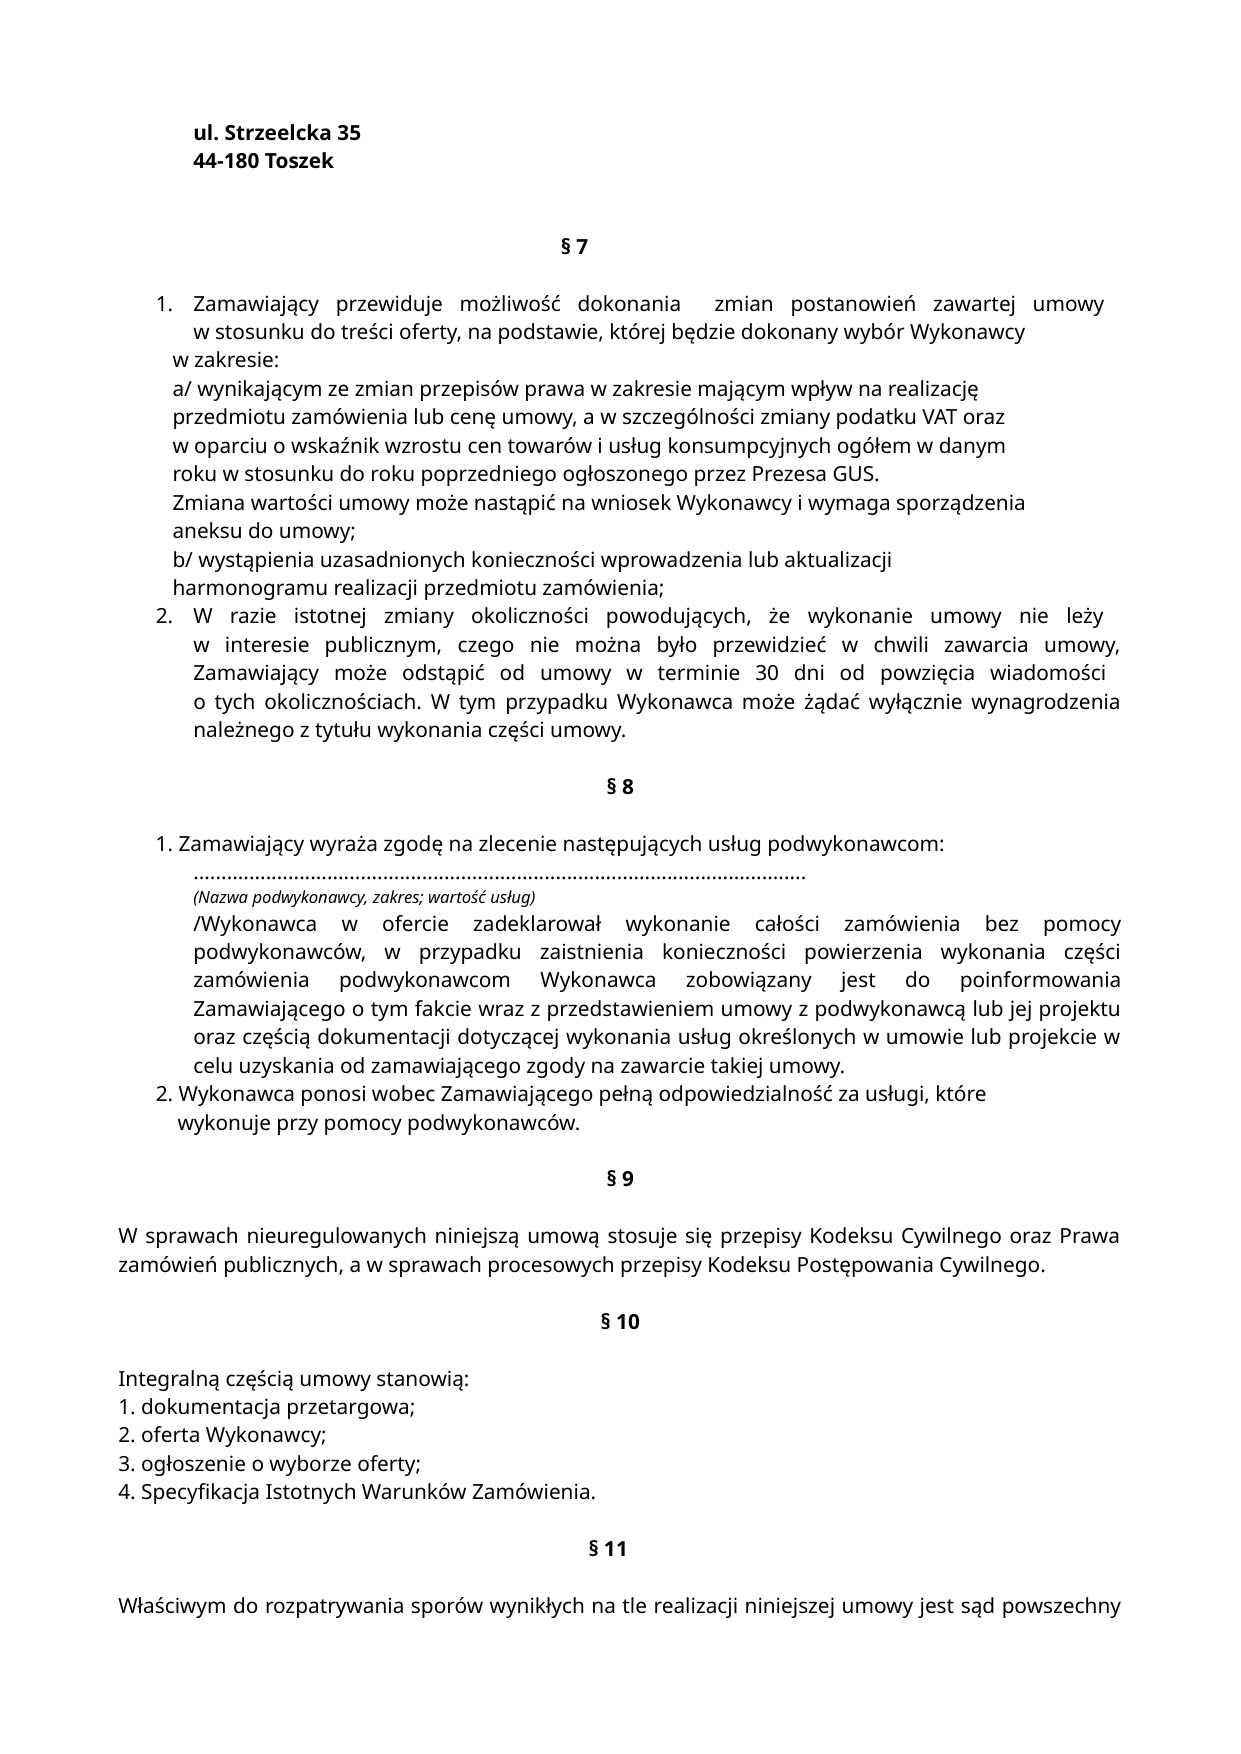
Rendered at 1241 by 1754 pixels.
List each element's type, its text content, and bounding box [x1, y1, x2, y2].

list W razie istotnej zmiany okoliczności powodujących, że wykonanie umowy nie leży w interesie publicznym, czego nie można było przewidzieć w chwili zawarcia umowy, Zamawiający może odstąpić od umowy w terminie 30 dni od powzięcia wiadomości o tych okolicznościach. W tym przypadku Wykonawca może żądać wyłącznie wynagrodzenia należnego z tytułu wykonania części umowy. [156, 602, 1122, 744]
text roku w stosunku do roku poprzedniego ogłoszonego przez Prezesa GUS. [118, 459, 1122, 488]
text 2. Wykonawca ponosi wobec Zamawiającego pełną odpowiedzialność za usługi, które [156, 1079, 1122, 1108]
text Właściwym do rozpatrywania sporów wynikłych na tle realizacji niniejszej umowy jest sąd powszechny [118, 1591, 1122, 1619]
text b/ wystąpienia uzasadnionych konieczności wprowadzenia lub aktualizacji [118, 545, 1122, 573]
text przedmiotu zamówienia lub cenę umowy, a w szczególności zmiany podatku VAT oraz [118, 402, 1122, 431]
text w oparciu o wskaźnik wzrostu cen towarów i usług konsumpcyjnych ogółem w danym [118, 431, 1122, 459]
text aneksu do umowy; [118, 516, 1122, 545]
text harmonogramu realizacji przedmiotu zamówienia; [118, 573, 1122, 602]
text W sprawach nieuregulowanych niniejszą umową stosuje się przepisy Kodeksu Cywilnego oraz Prawa zamówień publicznych, a w sprawach procesowych przepisy Kodeksu Postępowania Cywilnego. [118, 1221, 1122, 1278]
text a/ wynikającym ze zmian przepisów prawa w zakresie mającym wpływ na realizację [118, 374, 1122, 402]
text 1. dokumentacja przetargowa; [118, 1392, 1122, 1421]
text 2. oferta Wykonawcy; [118, 1421, 1122, 1449]
text Integralną częścią umowy stanowią: [118, 1364, 1122, 1392]
text § 8 [118, 772, 1122, 801]
text .............................................................................................................. [193, 857, 1122, 886]
text 4. Specyfikacja Istotnych Warunków Zamówienia. [118, 1477, 1122, 1506]
text § 10 [118, 1307, 1122, 1335]
list Zamawiający przewiduje możliwość dokonania zmian postanowień zawartej umowy w stosunku do treści oferty, na podstawie, której będzie dokonany wybór Wykonawcy [156, 289, 1122, 346]
text wykonuje przy pomocy podwykonawców. [156, 1108, 1122, 1136]
text 1. Zamawiający wyraża zgodę na zlecenie następujących usług podwykonawcom: [155, 829, 1122, 857]
text w zakresie: [118, 346, 1122, 374]
text § 7 [488, 232, 1122, 260]
text § 9 [118, 1164, 1122, 1193]
text (Nazwa podwykonawcy, zakres; wartość usług) [193, 886, 1122, 909]
text § 11 [118, 1534, 1122, 1563]
text 3. ogłoszenie o wyborze oferty; [118, 1449, 1122, 1477]
list ul. Strzeelcka 35 44-180 Toszek [156, 118, 1122, 175]
text Zmiana wartości umowy może nastąpić na wniosek Wykonawcy i wymaga sporządzenia [118, 488, 1122, 516]
text /Wykonawca w ofercie zadeklarował wykonanie całości zamówienia bez pomocy podwykonawców, w przypadku zaistnienia konieczności powierzenia wykonania części zamówienia podwykonawcom Wykonawca zobowiązany jest do poinformowania Zamawiającego o tym fakcie wraz z przedstawieniem umowy z podwykonawcą lub jej projektu oraz częścią dokumentacji dotyczącej wykonania usług określonych w umowie lub projekcie w celu uzyskania od zamawiającego zgody na zawarcie takiej umowy. [193, 909, 1122, 1079]
